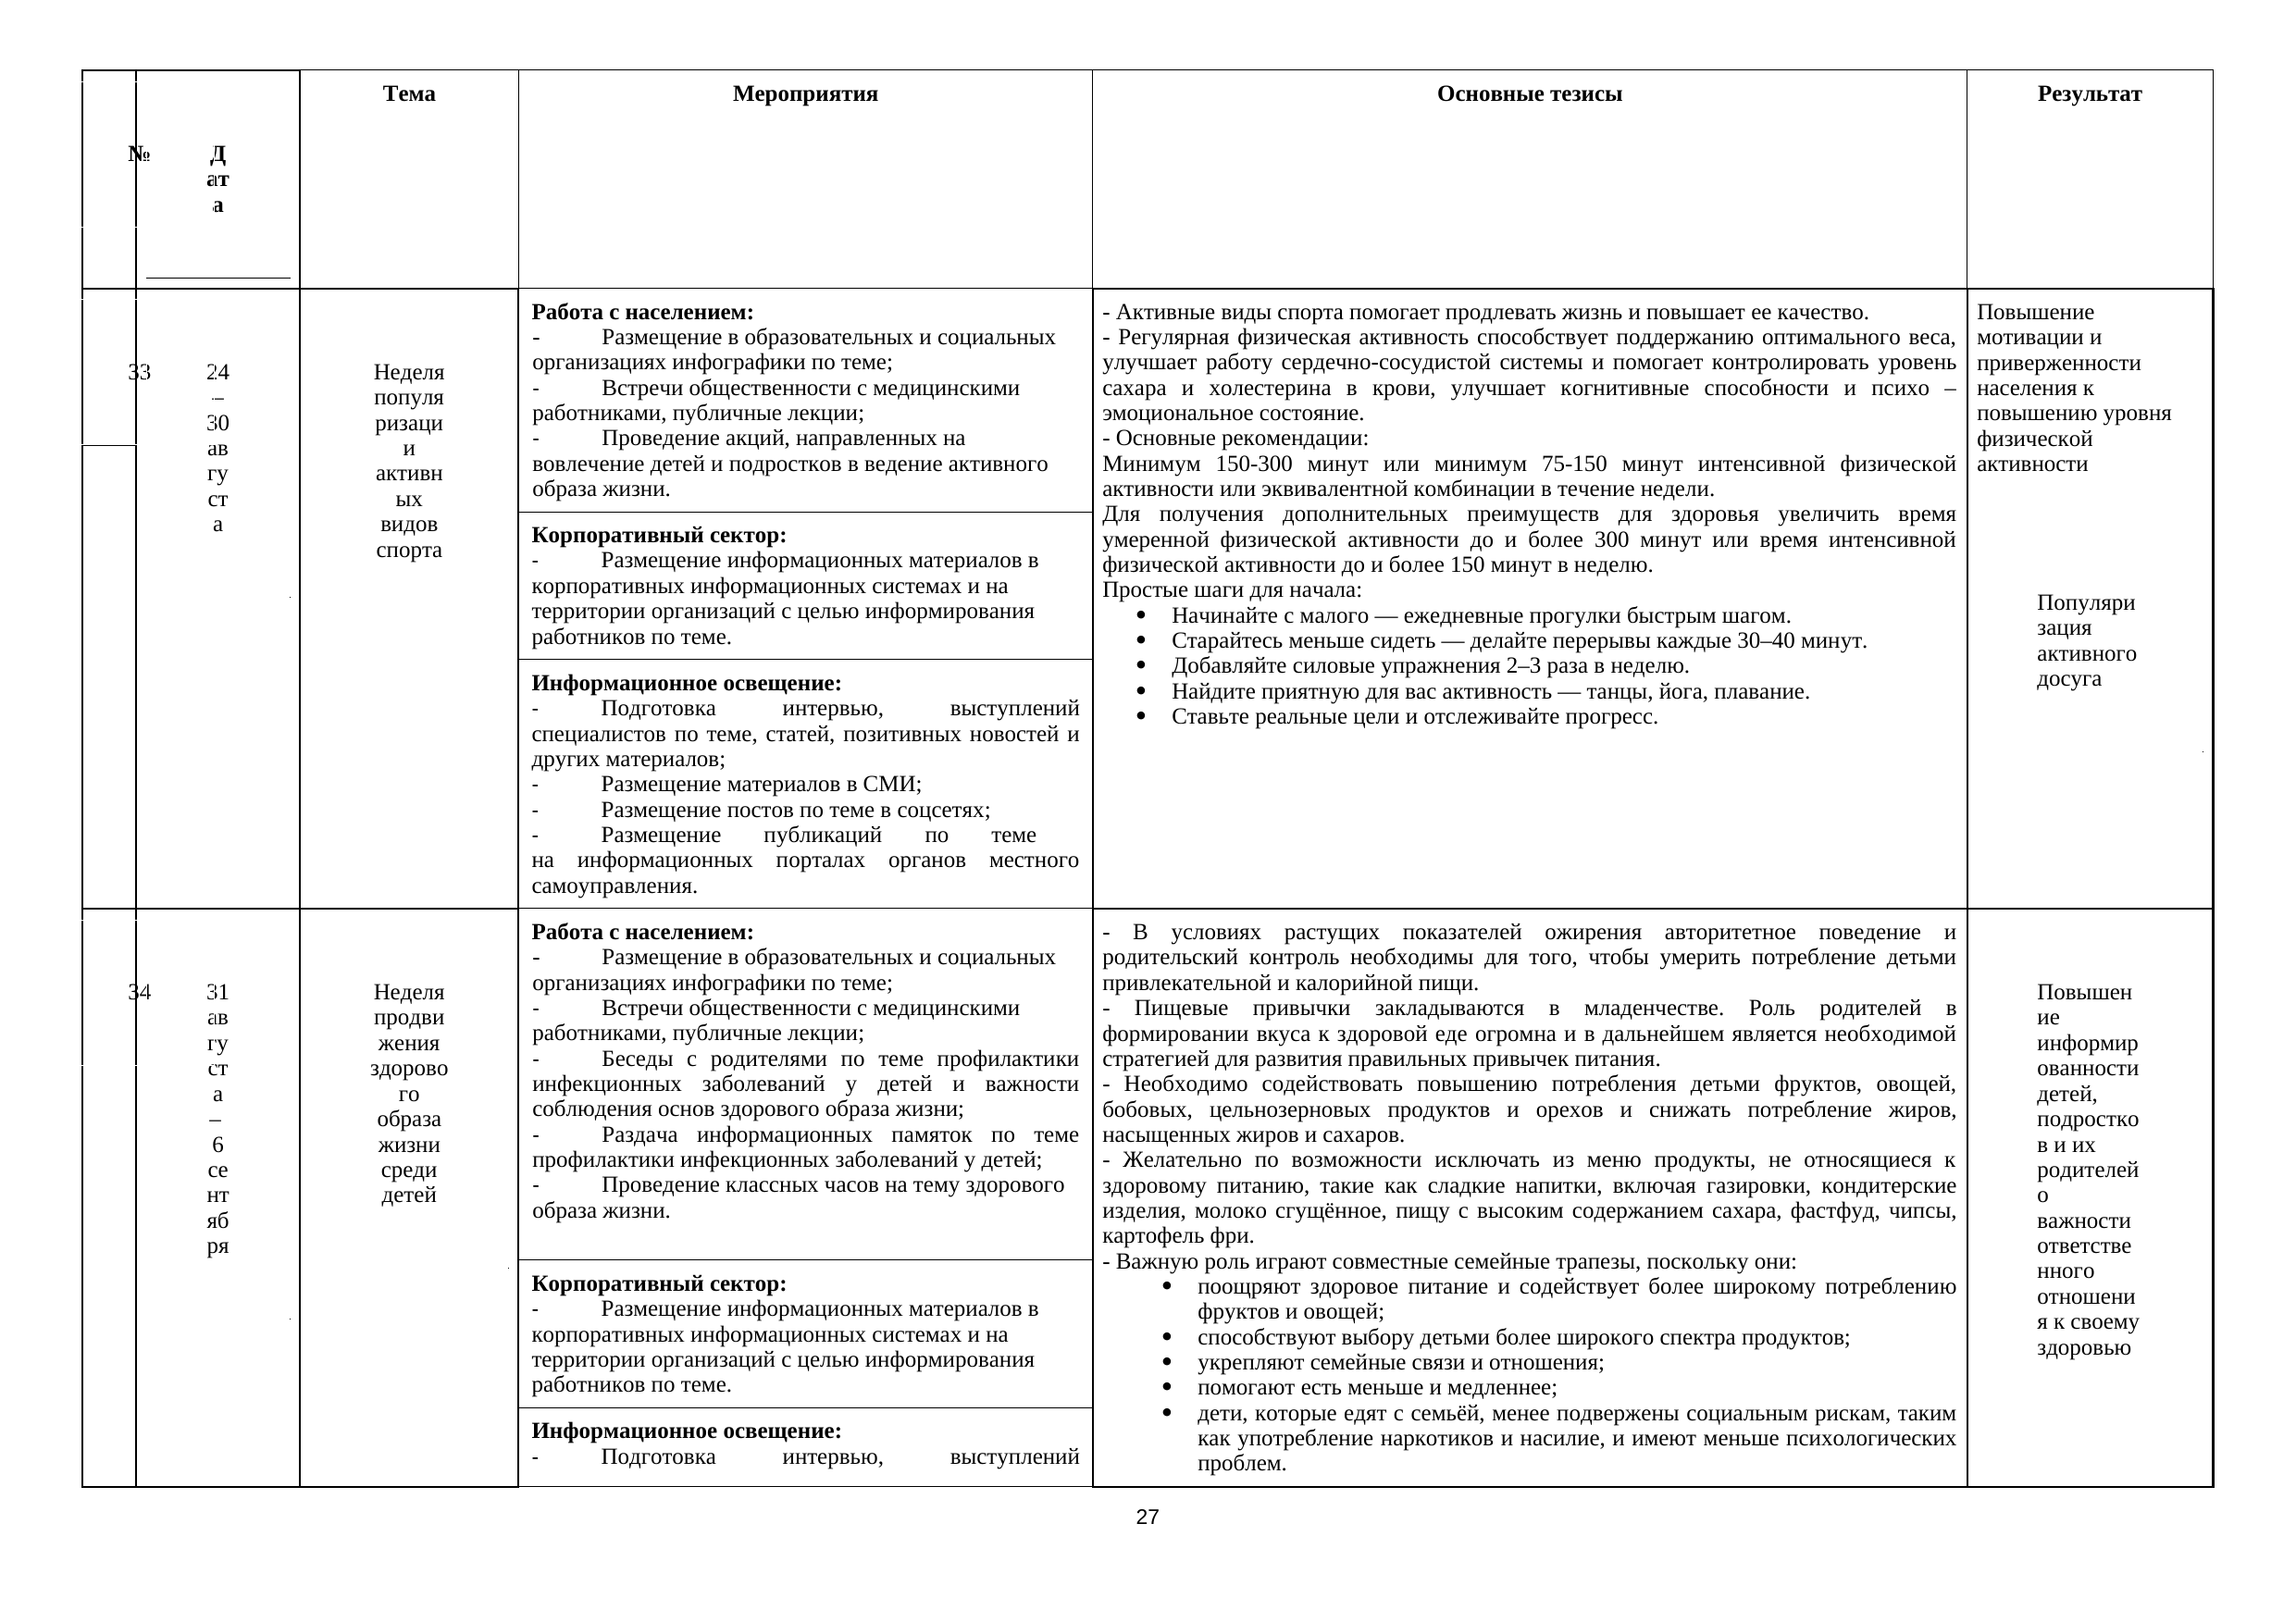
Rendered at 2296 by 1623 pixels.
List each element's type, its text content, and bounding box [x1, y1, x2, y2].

table_cell - Активные виды спорта помогает продлевать жизнь и повышает ее качество. - Регулярная физическая активность способствует поддержанию оптимального веса, улучшает работу сердечно-сосудистой системы и помогает контролировать уровень сахара и холестерина в крови, улучшает когнитивные способности и психо – эмоциональное состояние. - Основные рекомендации: Минимум 150-300 минут или минимум 75-150 минут интенсивной физической активности или эквивалентной комбинации в течение недели. Для получения дополнительных преимуществ для здоровья увеличить время умеренной физической активности до и более 300 минут или время интенсивной физической активности до и более 150 минут в неделю. Простые шаги для начала: Начинайте с малого — ежедневные прогулки быстрым шагом. Старайтесь меньше сидеть — делайте перерывы каждые 30–40 минут. Добавляйте силовые упражнения 2–3 раза в неделю. Найдите приятную для вас активность — танцы, йога, плавание. Ставьте реальные цели и отслеживайте прогресс. [1094, 290, 1967, 908]
table_cell 34 [83, 910, 135, 920]
table_cell 34 [83, 1066, 135, 1486]
table_cell Корпоративный сектор: Размещение информационных материалов в корпоративных информационных системах и на территории организаций с целью информирования работников по теме. [519, 1260, 1092, 1407]
table_cell 31 августа – 6 сентября [147, 921, 214, 1065]
table_cell 33 [83, 290, 135, 299]
table_cell 31 августа – 6 сентября [137, 910, 299, 1486]
table_cell Неделя популяризации активных видов спорта [301, 290, 517, 908]
table_cell 31 августа – 6 сентября [137, 996, 146, 1065]
table_cell Повышение мотивации и приверженности населения к повышению уровня физической активности Популяризация активного досуга [1968, 290, 2212, 908]
table_cell 33 [83, 300, 135, 444]
table_header Результат [1967, 70, 2213, 288]
table_cell Неделя продвижения здорового образа жизни среди детей [301, 910, 517, 1486]
table_header № [83, 82, 135, 227]
table_header № [83, 228, 135, 288]
table_header Дата [137, 71, 299, 288]
table_cell 33 [83, 446, 135, 908]
table_cell Работа с населением: Размещение в образовательных и социальных организациях инфографики по теме; Встречи общественности с медицинскими работниками, публичные лекции; Проведение акций, направленных на вовлечение детей и подростков в ведение активного образа жизни. [519, 289, 1092, 511]
table_cell Информационное освещение: Подготовка интервью, выступлений специалистов по теме, статей, позитивных новостей и других материалов; Размещение материалов в СМИ; Размещение постов по теме в соцсетях; Размещение публикаций по теме на информационных порталах органов местного самоуправления. [519, 660, 1092, 908]
table_cell - В условиях растущих показателей ожирения авторитетное поведение и родительский контроль необходимы для того, чтобы умерить потребление детьми привлекательной и калорийной пищи. - Пищевые привычки закладываются в младенчестве. Роль родителей в формировании вкуса к здоровой еде огромна и в дальнейшем является необходимой стратегией для развития правильных привычек питания. - Необходимо содействовать повышению потребления детьми фруктов, овощей, бобовых, цельнозерновых продуктов и орехов и снижать потребление жиров, насыщенных жиров и сахаров. - Желательно по возможности исключать из меню продукты, не относящиеся к здоровому питанию, такие как сладкие напитки, включая газировки, кондитерские изделия, молоко сгущённое, пищу с высоким содержанием сахара, фастфуд, чипсы, картофель фри. - Важную роль играют совместные семейные трапезы, поскольку они: поощряют здоровое питание и содействует более широкому потреблению фруктов и овощей; способствуют выбору детьми более широкого спектра продуктов; укрепляют семейные связи и отношения; помогают есть меньше и медленнее; дети, которые едят с семьёй, менее подвержены социальным рискам, таким как употребление наркотиков и насилие, и имеют меньше психологических проблем. [1094, 910, 1967, 1486]
table_cell Работа с населением: Размещение в образовательных и социальных организациях инфографики по теме; Встречи общественности с медицинскими работниками, публичные лекции; Беседы с родителями по теме профилактики инфекционных заболеваний у детей и важности соблюдения основ здорового образа жизни; Раздача информационных памяток по теме профилактики инфекционных заболеваний у детей; Проведение классных часов на тему здорового образа жизни. [519, 909, 1092, 1259]
table_header Мероприятия [519, 70, 1092, 288]
table_cell Информационное освещение: Подготовка интервью, выступлений [519, 1408, 1092, 1486]
table_cell 31 августа – 6 сентября [147, 921, 290, 1319]
table_cell 31 августа – 6 сентября [137, 921, 146, 995]
table_header Тема [301, 70, 518, 288]
table_cell 34 [83, 921, 135, 1065]
table_header Основные тезисы [1093, 70, 1967, 288]
table_cell Корпоративный сектор: Размещение информационных материалов в корпоративных информационных системах и на территории организаций с целью информирования работников по теме. [519, 513, 1092, 659]
table_cell 24 – 30 августа [137, 290, 299, 908]
table_header № [83, 71, 135, 81]
table_cell Повышение информированности детей, подростков и их родителей о важности ответственного отношения к своему здоровью [1968, 910, 2212, 1486]
